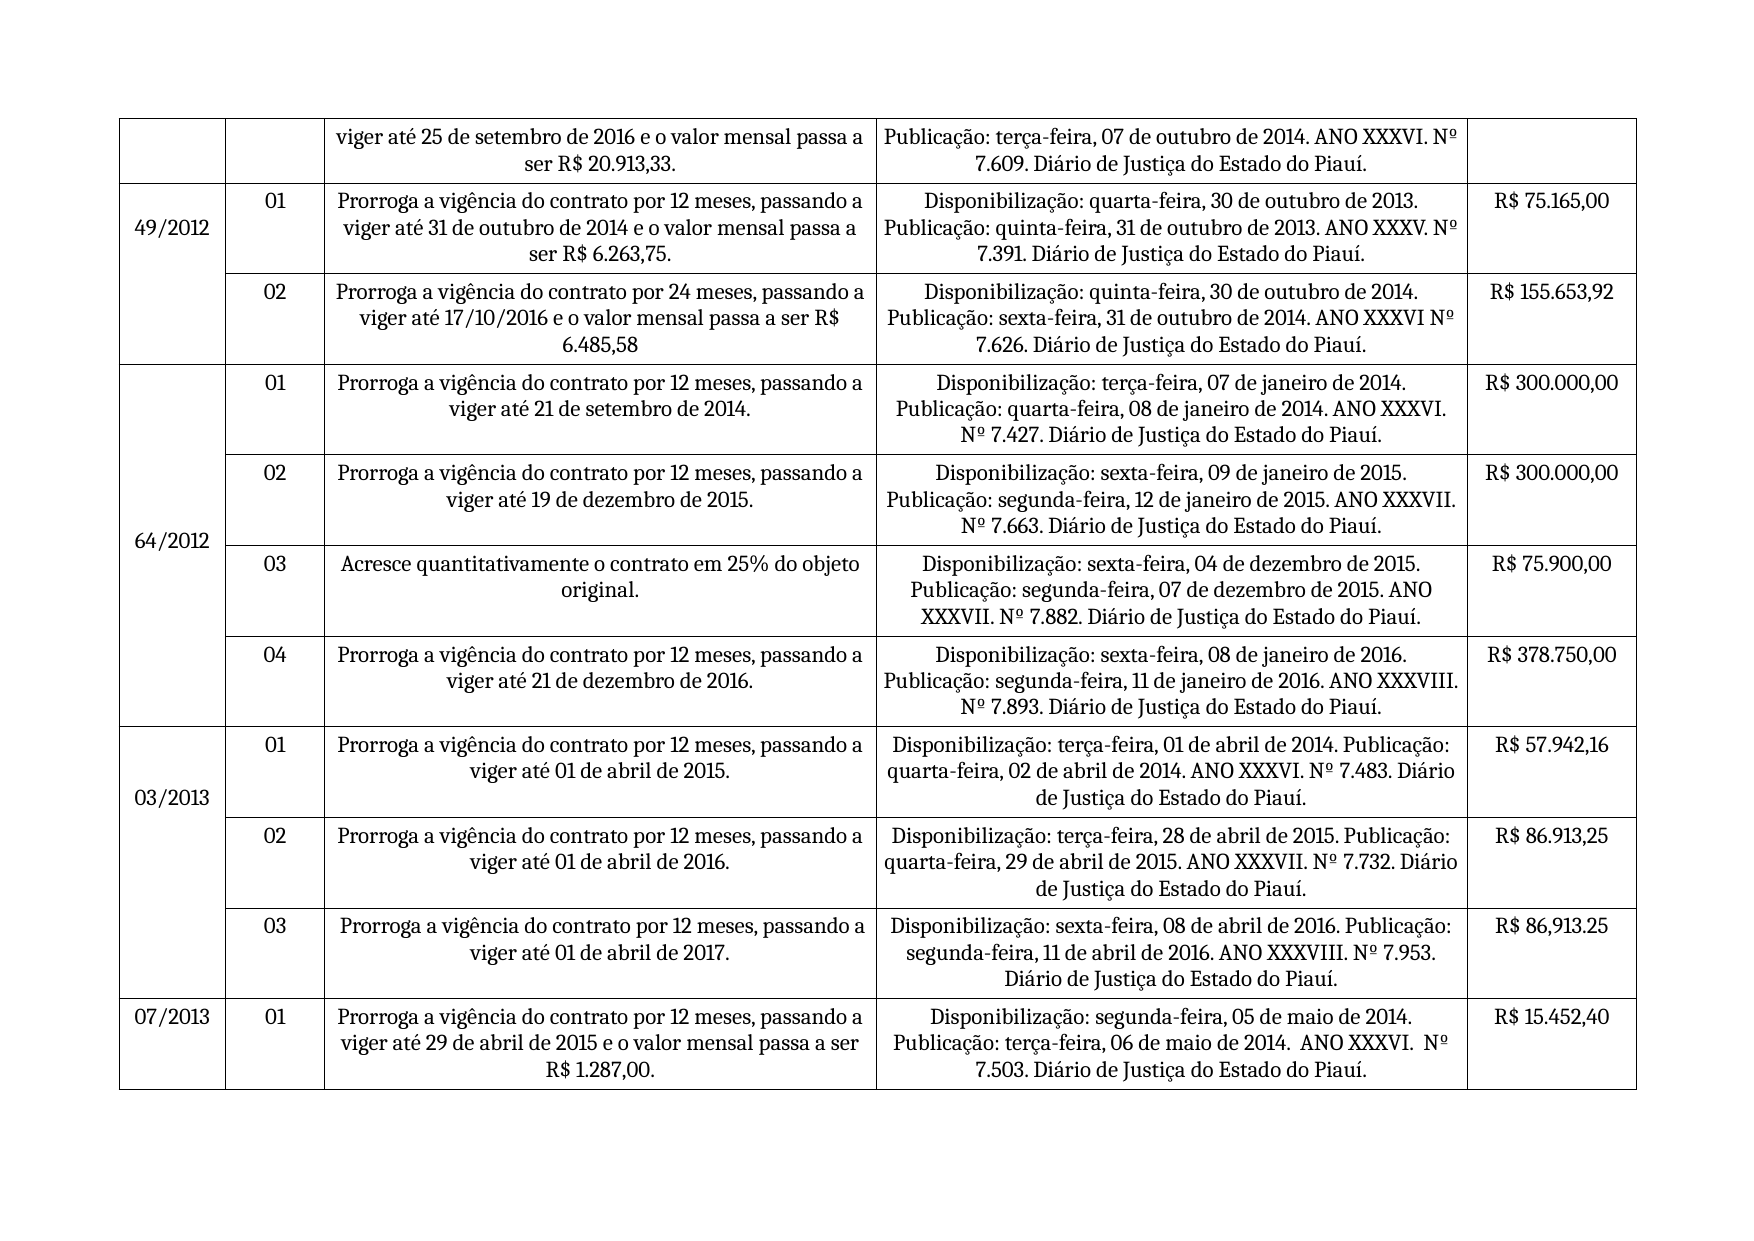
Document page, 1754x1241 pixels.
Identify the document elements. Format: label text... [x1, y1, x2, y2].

table_cell 02 [226, 274, 324, 364]
table_cell Disponibilização: sexta-feira, 04 de dezembro de 2015. Publicação: segunda-feira, 07 de dezembro de 2015. ANO XXXVII. Nº 7.882. Diário de Justiça do Estado do Piauí. [877, 546, 1467, 636]
table_cell 01 [226, 365, 324, 454]
table_cell Disponibilização: quarta-feira, 30 de outubro de 2013. Publicação: quinta-feira, 31 de outubro de 2013. ANO XXXV. Nº 7.391. Diário de Justiça do Estado do Piauí. [877, 184, 1467, 273]
table_cell Disponibilização: quinta-feira, 30 de outubro de 2014. Publicação: sexta-feira, 31 de outubro de 2014. ANO XXXVI Nº 7.626. Diário de Justiça do Estado do Piauí. [877, 274, 1467, 364]
table_cell Prorroga a vigência do contrato por 12 meses, passando a viger até 21 de setembro de 2014. [325, 365, 876, 454]
table_cell 49/2012 [120, 184, 225, 364]
table_cell Publicação: terça-feira, 07 de outubro de 2014. ANO XXXVI. Nº 7.609. Diário de Justiça do Estado do Piauí. [877, 119, 1467, 182]
table_cell 64/2012 [120, 365, 225, 726]
table_cell R$ 378.750,00 [1468, 637, 1636, 726]
table_cell Disponibilização: sexta-feira, 08 de abril de 2016. Publicação: segunda-feira, 11 de abril de 2016. ANO XXXVIII. Nº 7.953. Diário de Justiça do Estado do Piauí. [877, 909, 1467, 998]
table_cell Prorroga a vigência do contrato por 12 meses, passando a viger até 29 de abril de 2015 e o valor mensal passa a ser R$ 1.287,00. [325, 999, 876, 1089]
table_cell Disponibilização: sexta-feira, 08 de janeiro de 2016. Publicação: segunda-feira, 11 de janeiro de 2016. ANO XXXVIII. Nº 7.893. Diário de Justiça do Estado do Piauí. [877, 637, 1467, 726]
table_cell Disponibilização: terça-feira, 28 de abril de 2015. Publicação: quarta-feira, 29 de abril de 2015. ANO XXXVII. Nº 7.732. Diário de Justiça do Estado do Piauí. [877, 818, 1467, 907]
table_cell R$ 86.913,25 [1468, 909, 1636, 998]
table_cell Prorroga a vigência do contrato por 12 meses, passando a viger até 01 de abril de 2016. [325, 818, 876, 907]
table_cell [120, 119, 225, 182]
table_cell Prorroga a vigência do contrato por 12 meses, passando a viger até 01 de abril de 2015. [325, 727, 876, 817]
table_cell 02 [226, 818, 324, 907]
table_cell Disponibilização: sexta-feira, 09 de janeiro de 2015. Publicação: segunda-feira, 12 de janeiro de 2015. ANO XXXVII. Nº 7.663. Diário de Justiça do Estado do Piauí. [877, 455, 1467, 545]
table_cell Acresce quantitativamente o contrato em 25% do objeto original. [325, 546, 876, 636]
table_cell 03/2013 [120, 727, 225, 998]
table_cell 04 [226, 637, 324, 726]
table_cell 03 [226, 909, 324, 998]
table_cell 07/2013 [120, 999, 225, 1089]
table_cell 03 [226, 546, 324, 636]
table_cell R$ 75.900,00 [1468, 546, 1636, 636]
table_cell R$ 15.452,40 [1468, 999, 1636, 1089]
table_cell Prorroga a vigência do contrato por 12 meses, passando a viger até 01 de abril de 2017. [325, 909, 876, 998]
table_cell R$ 57.942,16 [1468, 727, 1636, 817]
table_cell R$ 155.653,92 [1468, 274, 1636, 364]
table_cell R$ 300.000,00 [1468, 455, 1636, 545]
table_cell viger até 25 de setembro de 2016 e o valor mensal passa a ser R$ 20.913,33. [325, 119, 876, 182]
table_cell Prorroga a vigência do contrato por 12 meses, passando a viger até 21 de dezembro de 2016. [325, 637, 876, 726]
table_cell [1468, 119, 1636, 182]
table_cell Disponibilização: terça-feira, 01 de abril de 2014. Publicação: quarta-feira, 02 de abril de 2014. ANO XXXVI. Nº 7.483. Diário de Justiça do Estado do Piauí. [877, 727, 1467, 817]
table_cell R$ 86.913,25 [1468, 818, 1636, 907]
table_cell R$ 75.165,00 [1468, 184, 1636, 273]
table_cell 02 [226, 455, 324, 545]
table_cell Prorroga a vigência do contrato por 12 meses, passando a viger até 31 de outubro de 2014 e o valor mensal passa a ser R$ 6.263,75. [325, 184, 876, 273]
table_cell Disponibilização: terça-feira, 07 de janeiro de 2014. Publicação: quarta-feira, 08 de janeiro de 2014. ANO XXXVI. Nº 7.427. Diário de Justiça do Estado do Piauí. [877, 365, 1467, 454]
table_cell R$ 300.000,00 [1468, 365, 1636, 454]
table_cell 01 [226, 184, 324, 273]
table_cell 01 [226, 727, 324, 817]
table_cell 01 [226, 999, 324, 1089]
table_cell Prorroga a vigência do contrato por 12 meses, passando a viger até 19 de dezembro de 2015. [325, 455, 876, 545]
table_cell [226, 119, 324, 182]
table_cell Prorroga a vigência do contrato por 24 meses, passando a viger até 17/10/2016 e o valor mensal passa a ser R$ 6.485,58 [325, 274, 876, 364]
table_cell Disponibilização: segunda-feira, 05 de maio de 2014. Publicação: terça-feira, 06 de maio de 2014. ANO XXXVI. Nº 7.503. Diário de Justiça do Estado do Piauí. [877, 999, 1467, 1089]
